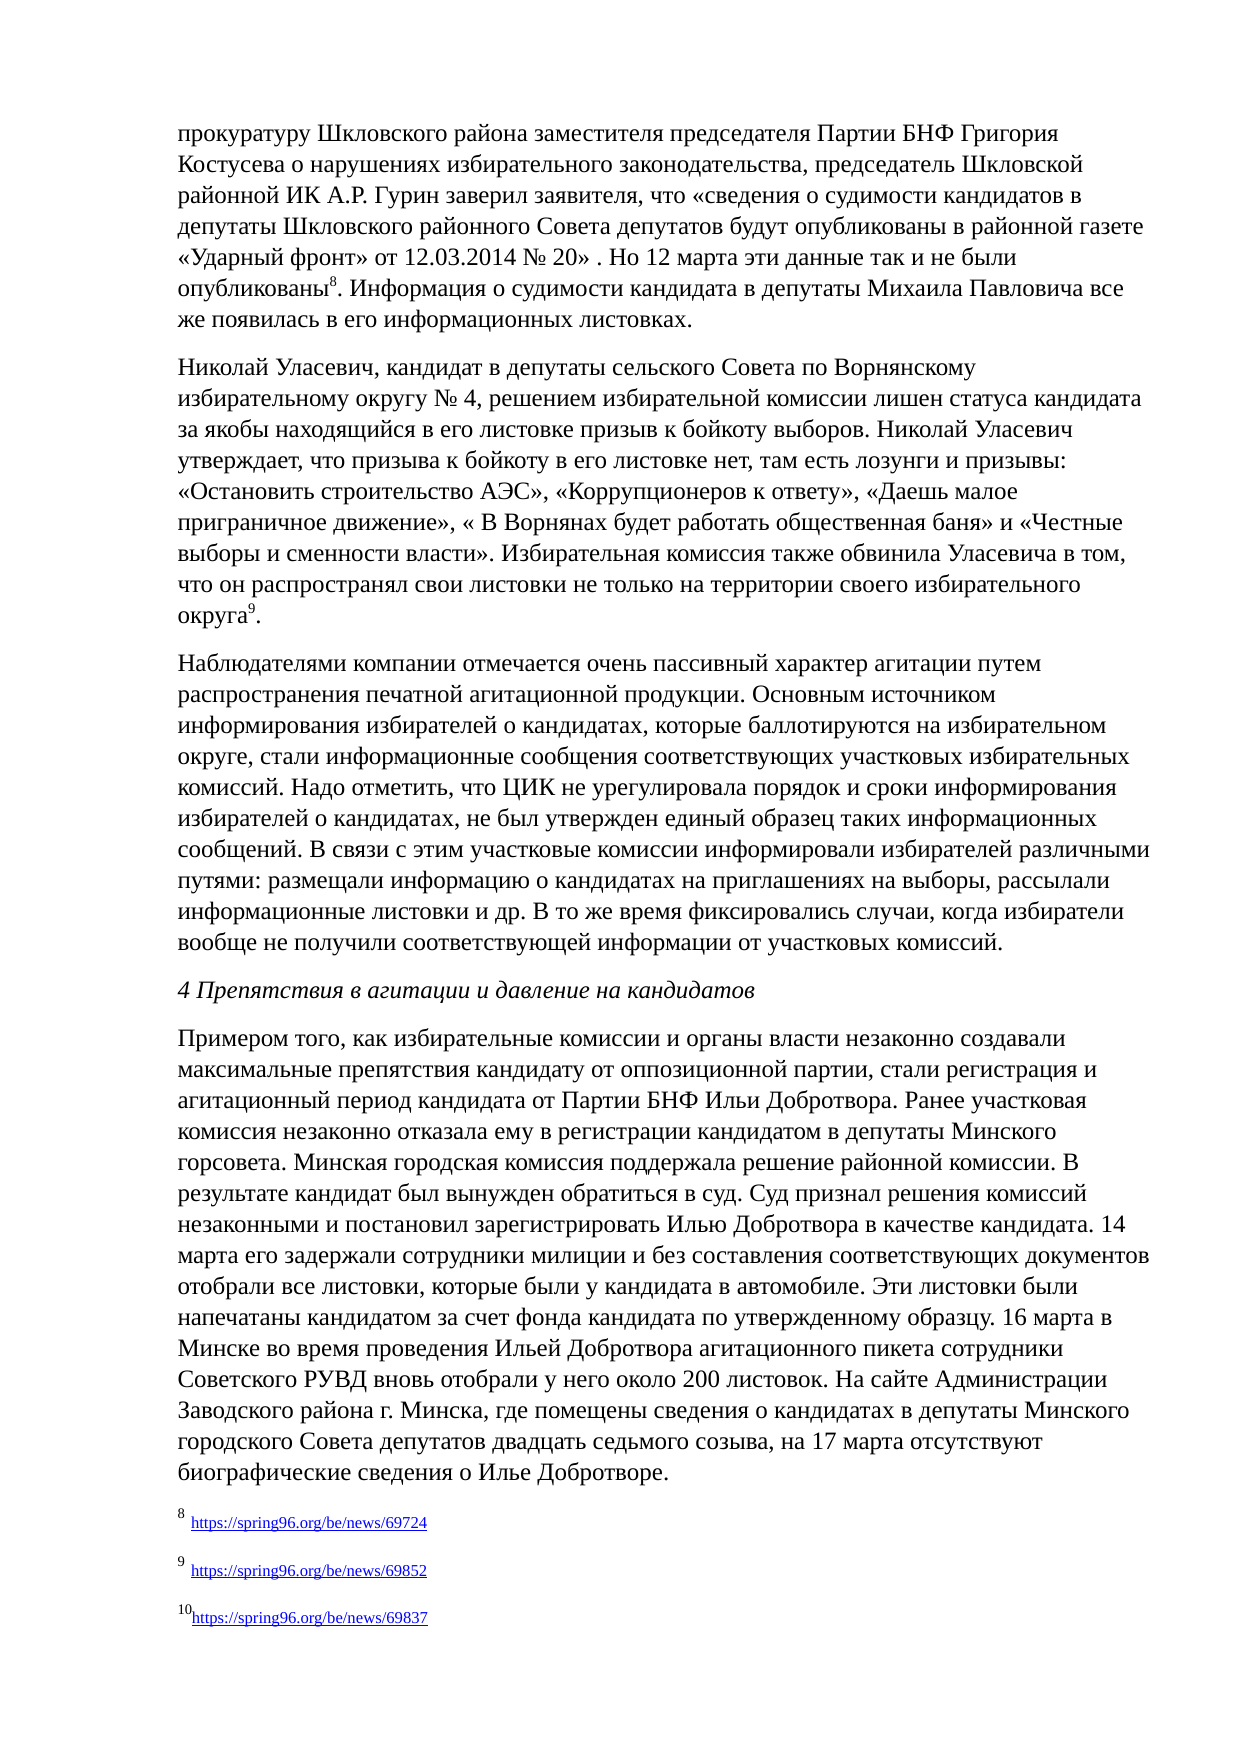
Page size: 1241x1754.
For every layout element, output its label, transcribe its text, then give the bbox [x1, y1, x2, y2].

text 10https://spring96.org/be/news/69837 [177, 1601, 1152, 1629]
text 9 https://spring96.org/be/news/69852 [177, 1553, 1152, 1582]
text Примером того, как избирательные комиссии и органы власти незаконно создавали максимальные препятствия кандидату от оппозиционной партии, стали регистрация и агитационный период кандидата от Партии БНФ Ильи Добротвора. Ранее участковая комиссия незаконно отказала ему в регистрации кандидатом в депутаты Минского горсовета. Минская городская комиссия поддержала решение районной комиссии. В результате кандидат был вынужден обратиться в суд. Суд признал решения комиссий незаконными и постановил зарегистрировать Илью Добротвора в качестве кандидата. 14 марта его задержали сотрудники милиции и без составления соответствующих документов отобрали все листовки, которые были у кандидата в автомобиле. Эти листовки были напечатаны кандидатом за счет фонда кандидата по утвержденному образцу. 16 марта в Минске во время проведения Ильей Добротвора агитационного пикета сотрудники Советского РУВД вновь отобрали у него около 200 листовок. На сайте Администрации Заводского района г. Минска, где помещены сведения о кандидатах в депутаты Минского городского Совета депутатов двадцать седьмого созыва, на 17 марта отсутствуют биографические сведения о Илье Добротворе. [177, 1023, 1152, 1486]
text Наблюдателями компании отмечается очень пассивный характер агитации путем распространения печатной агитационной продукции. Основным источником информирования избирателей о кандидатах, которые баллотируются на избирательном округе, стали информационные сообщения соответствующих участковых избирательных комиссий. Надо отметить, что ЦИК не урегулировала порядок и сроки информирования избирателей о кандидатах, не был утвержден единый образец таких информационных сообщений. В связи с этим участковые комиссии информировали избирателей различными путями: размещали информацию о кандидатах на приглашениях на выборы, рассылали информационные листовки и др. В то же время фиксировались случаи, когда избиратели вообще не получили соответствующей информации от участковых комиссий. [177, 648, 1152, 956]
text 8 https://spring96.org/be/news/69724 [177, 1505, 1152, 1534]
text 4 Препятствия в агитации и давление на кандидатов [177, 975, 1152, 1004]
text прокуратуру Шкловского района заместителя председателя Партии БНФ Григория Костусева о нарушениях избирательного законодательства, председатель Шкловской районной ИК А.Р. Гурин заверил заявителя, что «сведения о судимости кандидатов в депутаты Шкловского районного Совета депутатов будут опубликованы в районной газете «Ударный фронт» от 12.03.2014 № 20» . Но 12 марта эти данные так и не были опубликованы8. Информация о судимости кандидата в депутаты Михаила Павловича все же появилась в его информационных листовках. [177, 118, 1152, 333]
text Николай Уласевич, кандидат в депутаты сельского Совета по Ворнянскому избирательному округу № 4, решением избирательной комиссии лишен статуса кандидата за якобы находящийся в его листовке призыв к бойкоту выборов. Николай Уласевич утверждает, что призыва к бойкоту в его листовке нет, там есть лозунги и призывы: «Остановить строительство АЭС», «Коррупционеров к ответу», «Даешь малое приграничное движение», « В Ворнянах будет работать общественная баня» и «Честные выборы и сменности власти». Избирательная комиссия также обвинила Уласевича в том, что он распространял свои листовки не только на территории своего избирательного округа9. [177, 352, 1152, 629]
